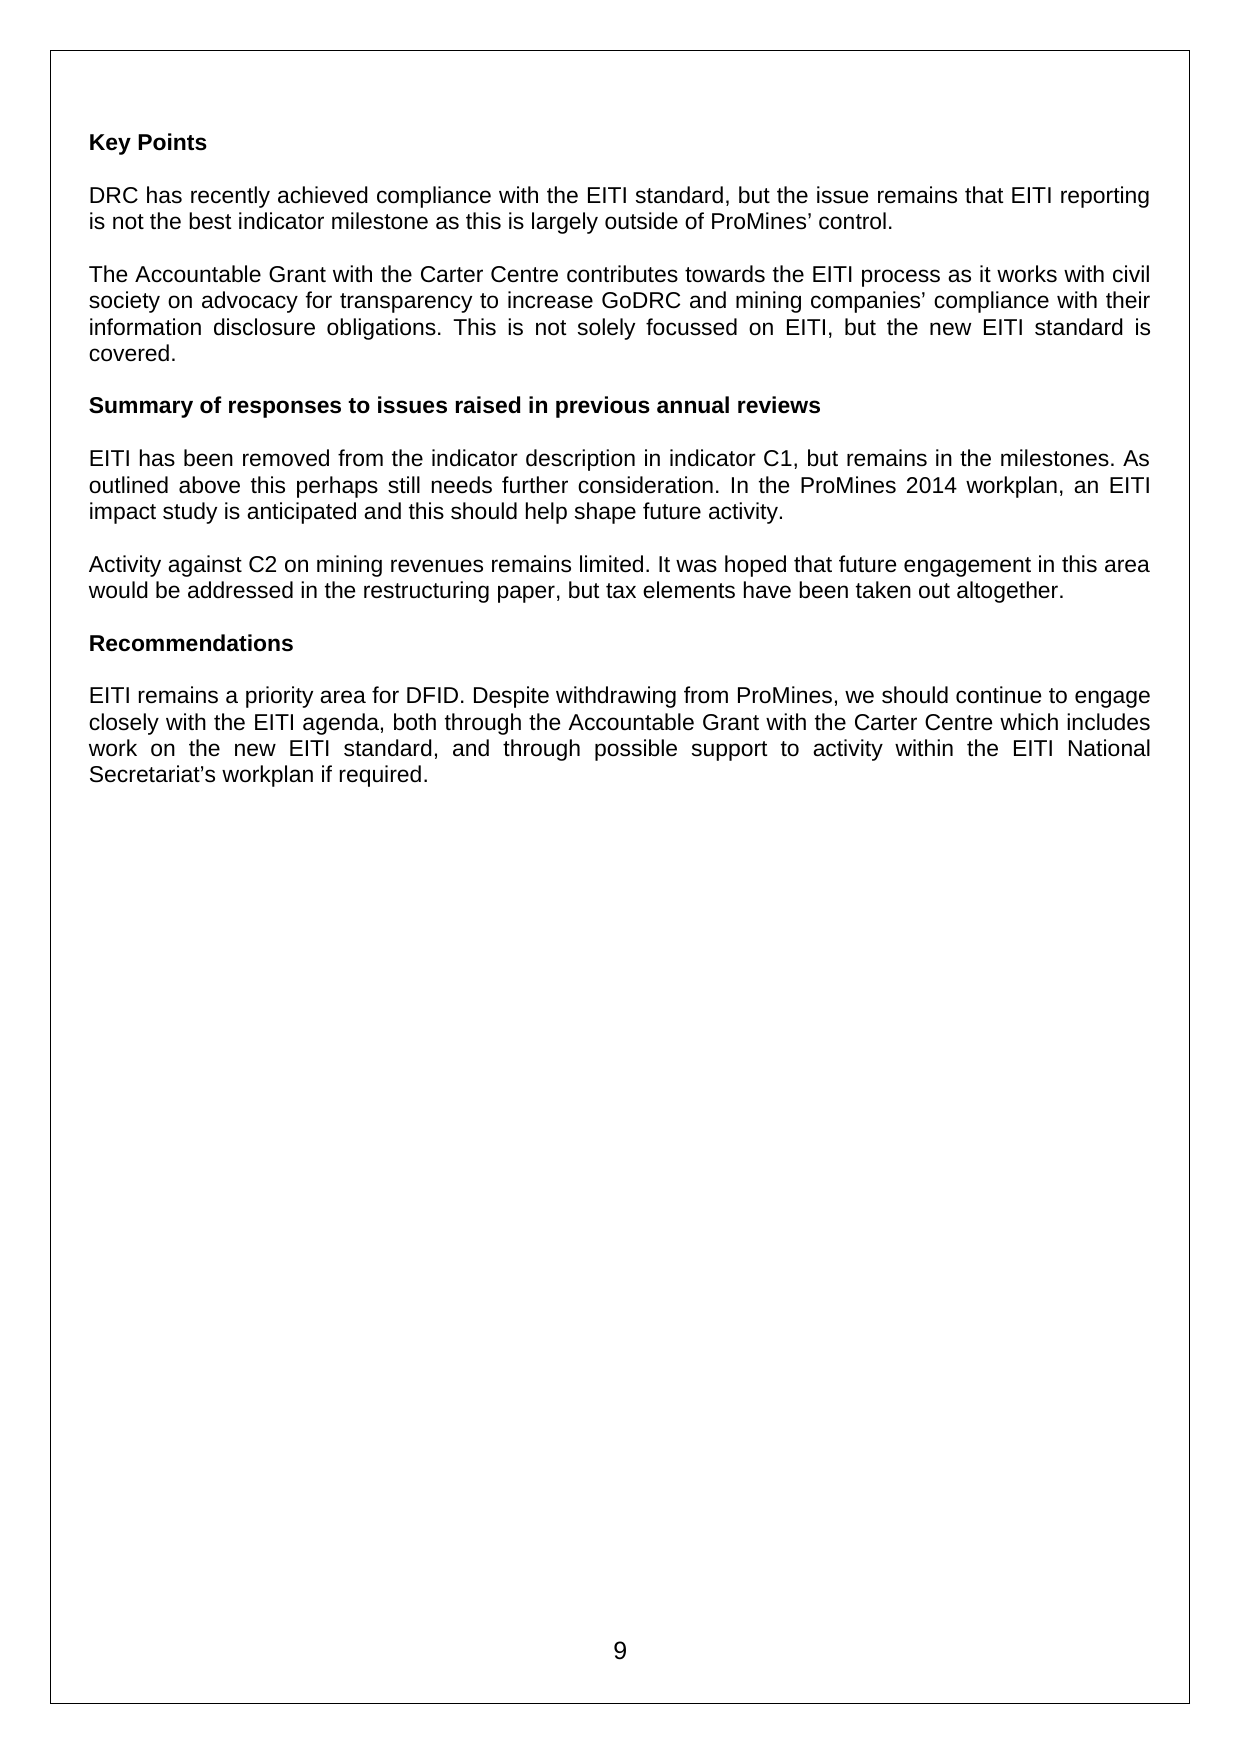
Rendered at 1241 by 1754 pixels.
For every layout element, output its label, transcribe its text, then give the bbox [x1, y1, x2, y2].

text Key Points [89, 129, 1152, 155]
text Recommendations [89, 630, 1152, 656]
text The Accountable Grant with the Carter Centre contributes towards the EITI process as it works with civil society on advocacy for transparency to increase GoDRC and mining companies’ compliance with their information disclosure obligations. This is not solely focussed on EITI, but the new EITI standard is covered. [89, 261, 1152, 366]
text EITI remains a priority area for DFID. Despite withdrawing from ProMines, we should continue to engage closely with the EITI agenda, both through the Accountable Grant with the Carter Centre which includes work on the new EITI standard, and through possible support to activity within the EITI National Secretariat’s workplan if required. [89, 682, 1152, 788]
text Summary of responses to issues raised in previous annual reviews [89, 392, 1152, 419]
text EITI has been removed from the indicator description in indicator C1, but remains in the milestones. As outlined above this perhaps still needs further consideration. In the ProMines 2014 workplan, an EITI impact study is anticipated and this should help shape future activity. [89, 445, 1152, 524]
text Activity against C2 on mining revenues remains limited. It was hoped that future engagement in this area would be addressed in the restructuring paper, but tax elements have been taken out altogether. [89, 551, 1152, 603]
text DRC has recently achieved compliance with the EITI standard, but the issue remains that EITI reporting is not the best indicator milestone as this is largely outside of ProMines’ control. [89, 182, 1152, 234]
